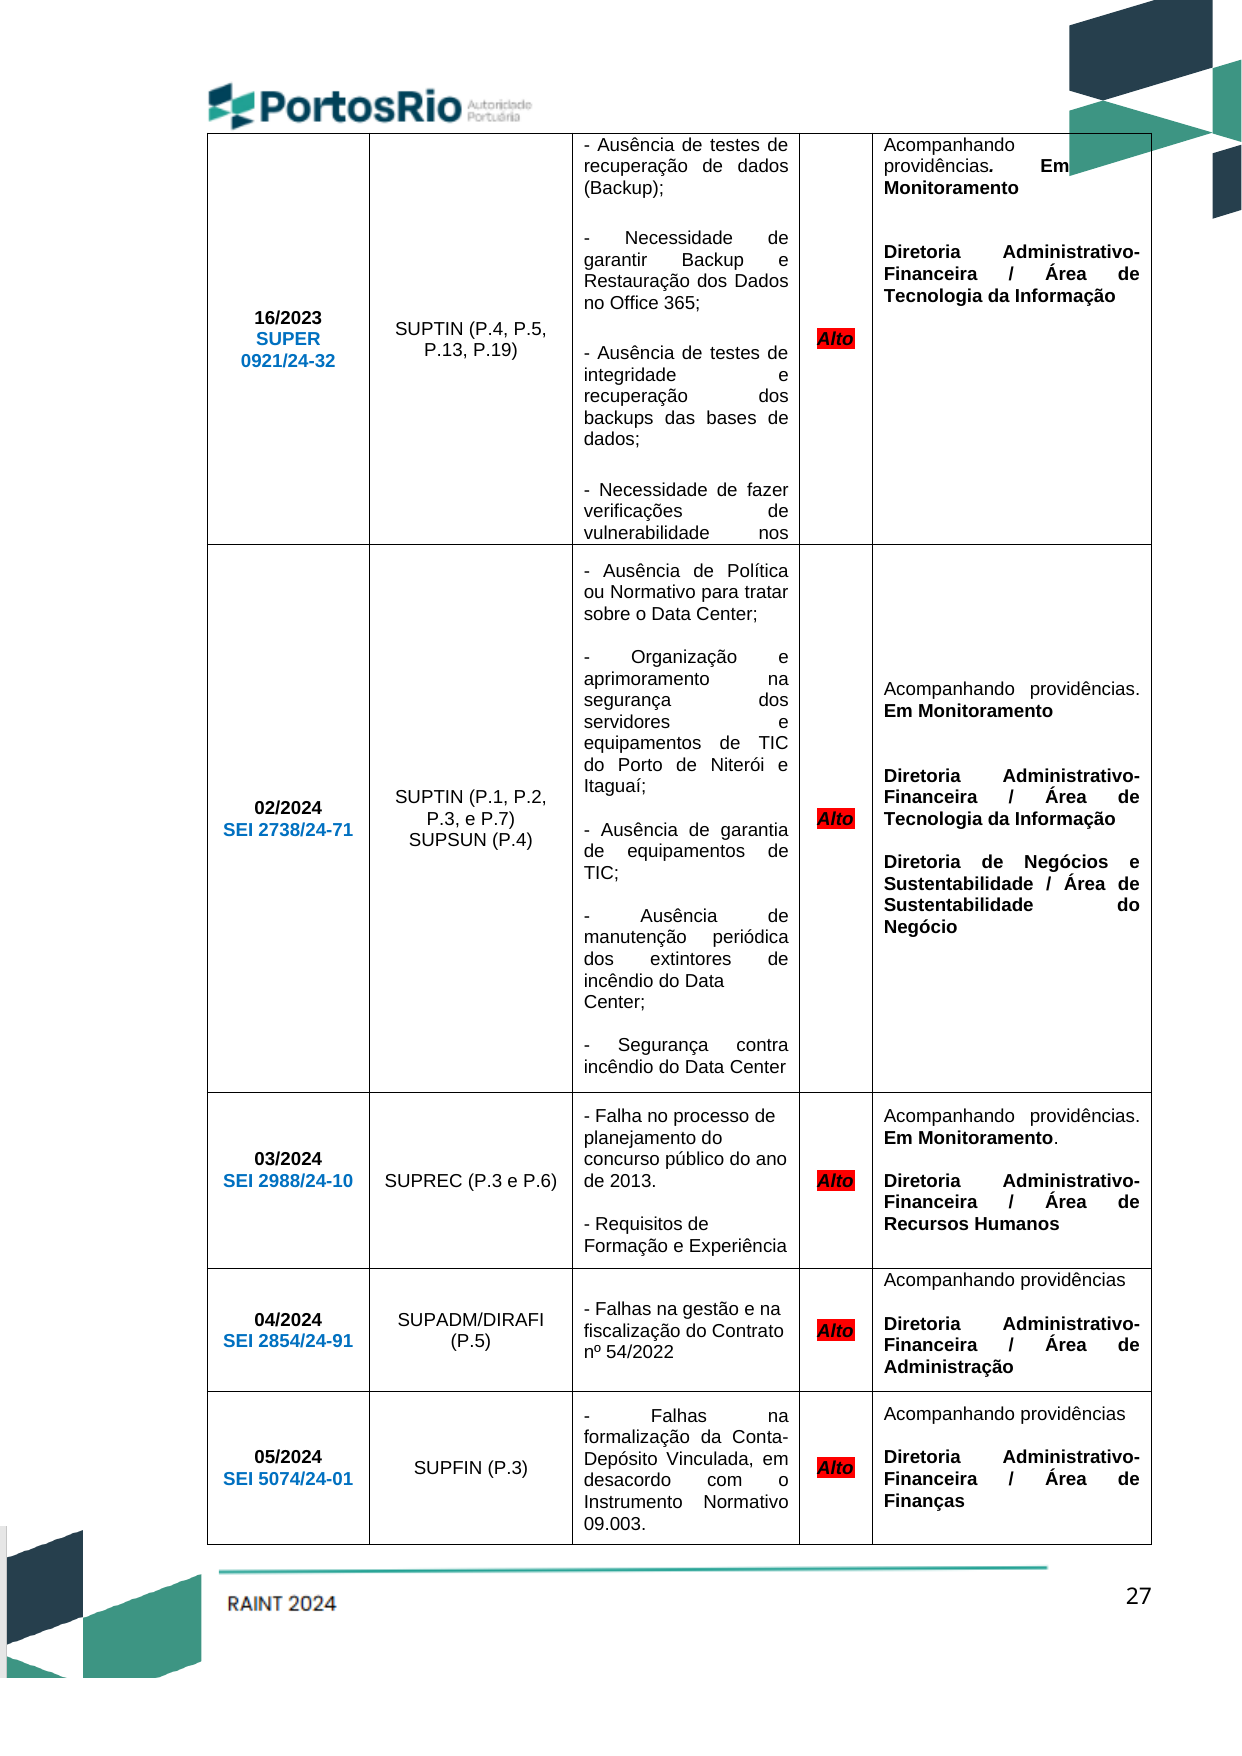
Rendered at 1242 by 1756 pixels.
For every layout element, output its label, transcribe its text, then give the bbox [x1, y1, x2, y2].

table_cell 03/2024 SEI 2988/24-10 [208, 1093, 369, 1268]
table_cell Acompanhando providências Diretoria Administrativo-Financeira / Área de Finanças [873, 1392, 1151, 1543]
table_cell Acompanhando providências. Em Monitoramento Diretoria Administrativo-Financeira / Área de Tecnologia da Informação [873, 134, 1151, 544]
table_cell - Falha no processo de planejamento do concurso público do ano de 2013. - Requisitos de Formação e Experiência [573, 1093, 799, 1268]
table_cell Alto [800, 545, 872, 1092]
table_cell Alto [800, 1269, 872, 1391]
table_cell 05/2024 SEI 5074/24-01 [208, 1392, 369, 1543]
table_cell SUPFIN (P.3) [370, 1392, 572, 1543]
table_cell Acompanhando providências Diretoria Administrativo-Financeira / Área de Administração [873, 1269, 1151, 1391]
table_cell SUPADM/DIRAFI (P.5) [370, 1269, 572, 1391]
table_cell - Falhas na gestão e na fiscalização do Contrato nº 54/2022 [573, 1269, 799, 1391]
table_cell Alto [800, 1392, 872, 1543]
table_cell Alto [800, 134, 872, 544]
table_cell - Ausência de Política ou Normativo para tratar sobre o Data Center; - Organização e aprimoramento na segurança dos servidores e equipamentos de TIC do Porto de Niterói e Itaguaí; - Ausência de garantia de equipamentos de TIC; - Ausência de manutenção periódica dos extintores de incêndio do Data Center; - Segurança contra incêndio do Data Center [573, 545, 799, 1092]
table_cell SUPTIN (P.4, P.5, P.13, P.19) [370, 134, 572, 544]
table_cell 02/2024 SEI 2738/24-71 [208, 545, 369, 1092]
table_cell Acompanhando providências. Em Monitoramento Diretoria Administrativo-Financeira / Área de Tecnologia da Informação Diretoria de Negócios e Sustentabilidade / Área de Sustentabilidade do Negócio [873, 545, 1151, 1092]
table_cell Acompanhando providências. Em Monitoramento. Diretoria Administrativo-Financeira / Área de Recursos Humanos [873, 1093, 1151, 1268]
table_cell - Falhas na formalização da Conta-Depósito Vinculada, em desacordo com o Instrumento Normativo 09.003. [573, 1392, 799, 1543]
table_cell Alto [800, 1093, 872, 1268]
table_cell SUPTIN (P.1, P.2, P.3, e P.7) SUPSUN (P.4) [370, 545, 572, 1092]
table_cell - Ausência de testes de recuperação de dados (Backup); - Necessidade de garantir Backup e Restauração dos Dados no Office 365; - Ausência de testes de integridade e recuperação dos backups das bases de dados; - Necessidade de fazer verificações de vulnerabilidade nos bancos de dados. [573, 134, 799, 544]
table_cell 04/2024 SEI 2854/24-91 [208, 1269, 369, 1391]
table_cell 16/2023 SUPER 0921/24-32 [208, 134, 369, 544]
table_cell SUPREC (P.3 e P.6) [370, 1093, 572, 1268]
